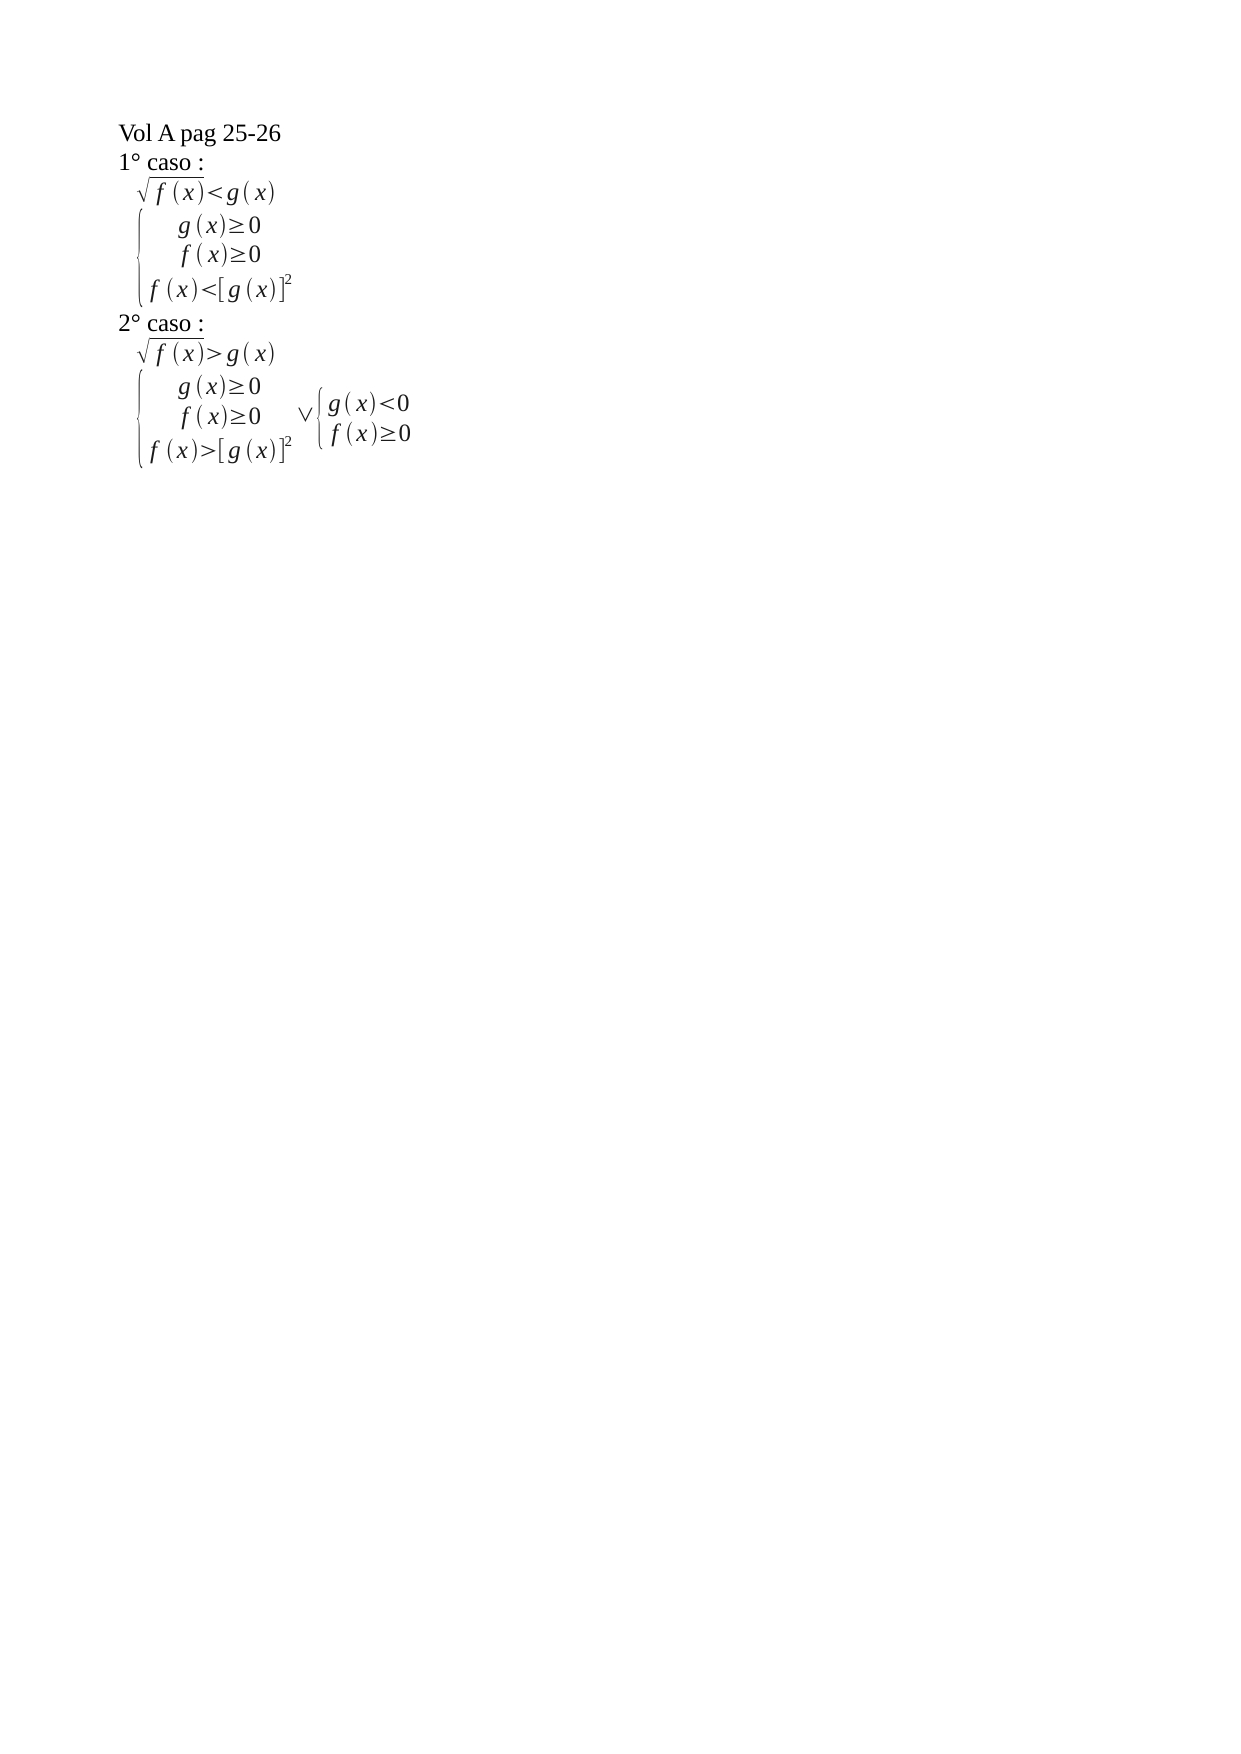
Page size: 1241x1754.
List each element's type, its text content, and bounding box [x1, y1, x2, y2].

text 2° caso : [118, 308, 1122, 337]
text Vol A pag 25-26 [118, 118, 1122, 147]
text 1° caso : [118, 147, 1122, 176]
